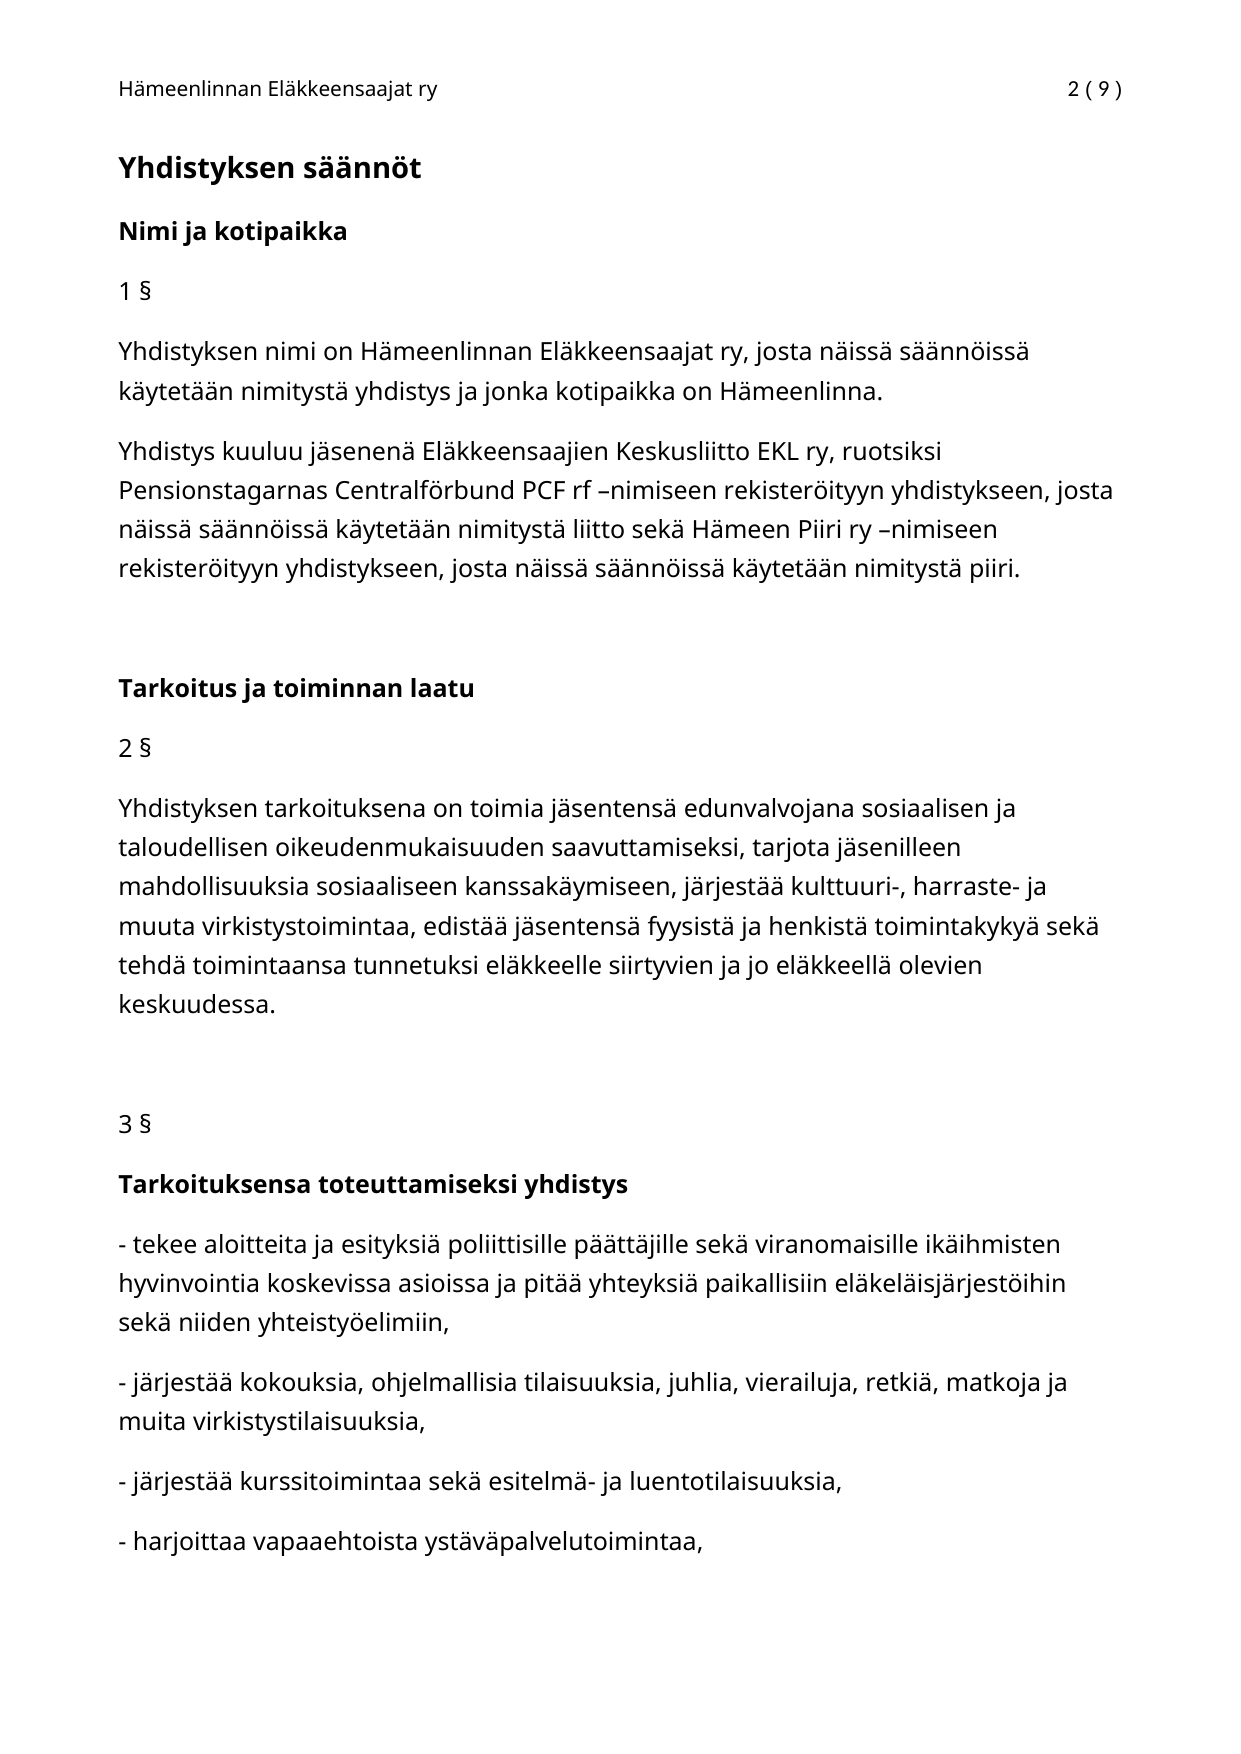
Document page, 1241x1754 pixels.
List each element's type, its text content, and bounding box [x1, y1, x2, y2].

text Yhdistys kuuluu jäsenenä Eläkkeensaajien Keskusliitto EKL ry, ruotsiksi Pensionstagarnas Centralförbund PCF rf –nimiseen rekisteröityyn yhdistykseen, josta näissä säännöissä käytetään nimitystä liitto sekä Hämeen Piiri ry –nimiseen rekisteröityyn yhdistykseen, josta näissä säännöissä käytetään nimitystä piiri. [118, 433, 1122, 585]
text 3 § [118, 1107, 1122, 1141]
text - järjestää kurssitoimintaa sekä esitelmä- ja luentotilaisuuksia, [118, 1464, 1122, 1498]
text Tarkoitus ja toiminnan laatu [118, 671, 1122, 705]
text Tarkoituksensa toteuttamiseksi yhdistys [118, 1167, 1122, 1201]
text Nimi ja kotipaikka [118, 214, 1122, 248]
text 1 § [118, 274, 1122, 308]
text Yhdistyksen nimi on Hämeenlinnan Eläkkeensaajat ry, josta näissä säännöissä käytetään nimitystä yhdistys ja jonka kotipaikka on Hämeenlinna. [118, 334, 1122, 407]
text 2 § [118, 731, 1122, 765]
text Yhdistyksen säännöt [118, 148, 1122, 187]
text - tekee aloitteita ja esityksiä poliittisille päättäjille sekä viranomaisille ikäihmisten hyvinvointia koskevissa asioissa ja pitää yhteyksiä paikallisiin eläkeläisjärjestöihin sekä niiden yhteistyöelimiin, [118, 1227, 1122, 1339]
text Yhdistyksen tarkoituksena on toimia jäsentensä edunvalvojana sosiaalisen ja taloudellisen oikeudenmukaisuuden saavuttamiseksi, tarjota jäsenilleen mahdollisuuksia sosiaaliseen kanssakäymiseen, järjestää kulttuuri-, harraste- ja muuta virkistystoimintaa, edistää jäsentensä fyysistä ja henkistä toimintakykyä sekä tehdä toimintaansa tunnetuksi eläkkeelle siirtyvien ja jo eläkkeellä olevien keskuudessa. [118, 791, 1122, 1021]
text - järjestää kokouksia, ohjelmallisia tilaisuuksia, juhlia, vierailuja, retkiä, matkoja ja muita virkistystilaisuuksia, [118, 1365, 1122, 1438]
text - harjoittaa vapaaehtoista ystäväpalvelutoimintaa, [118, 1524, 1122, 1558]
